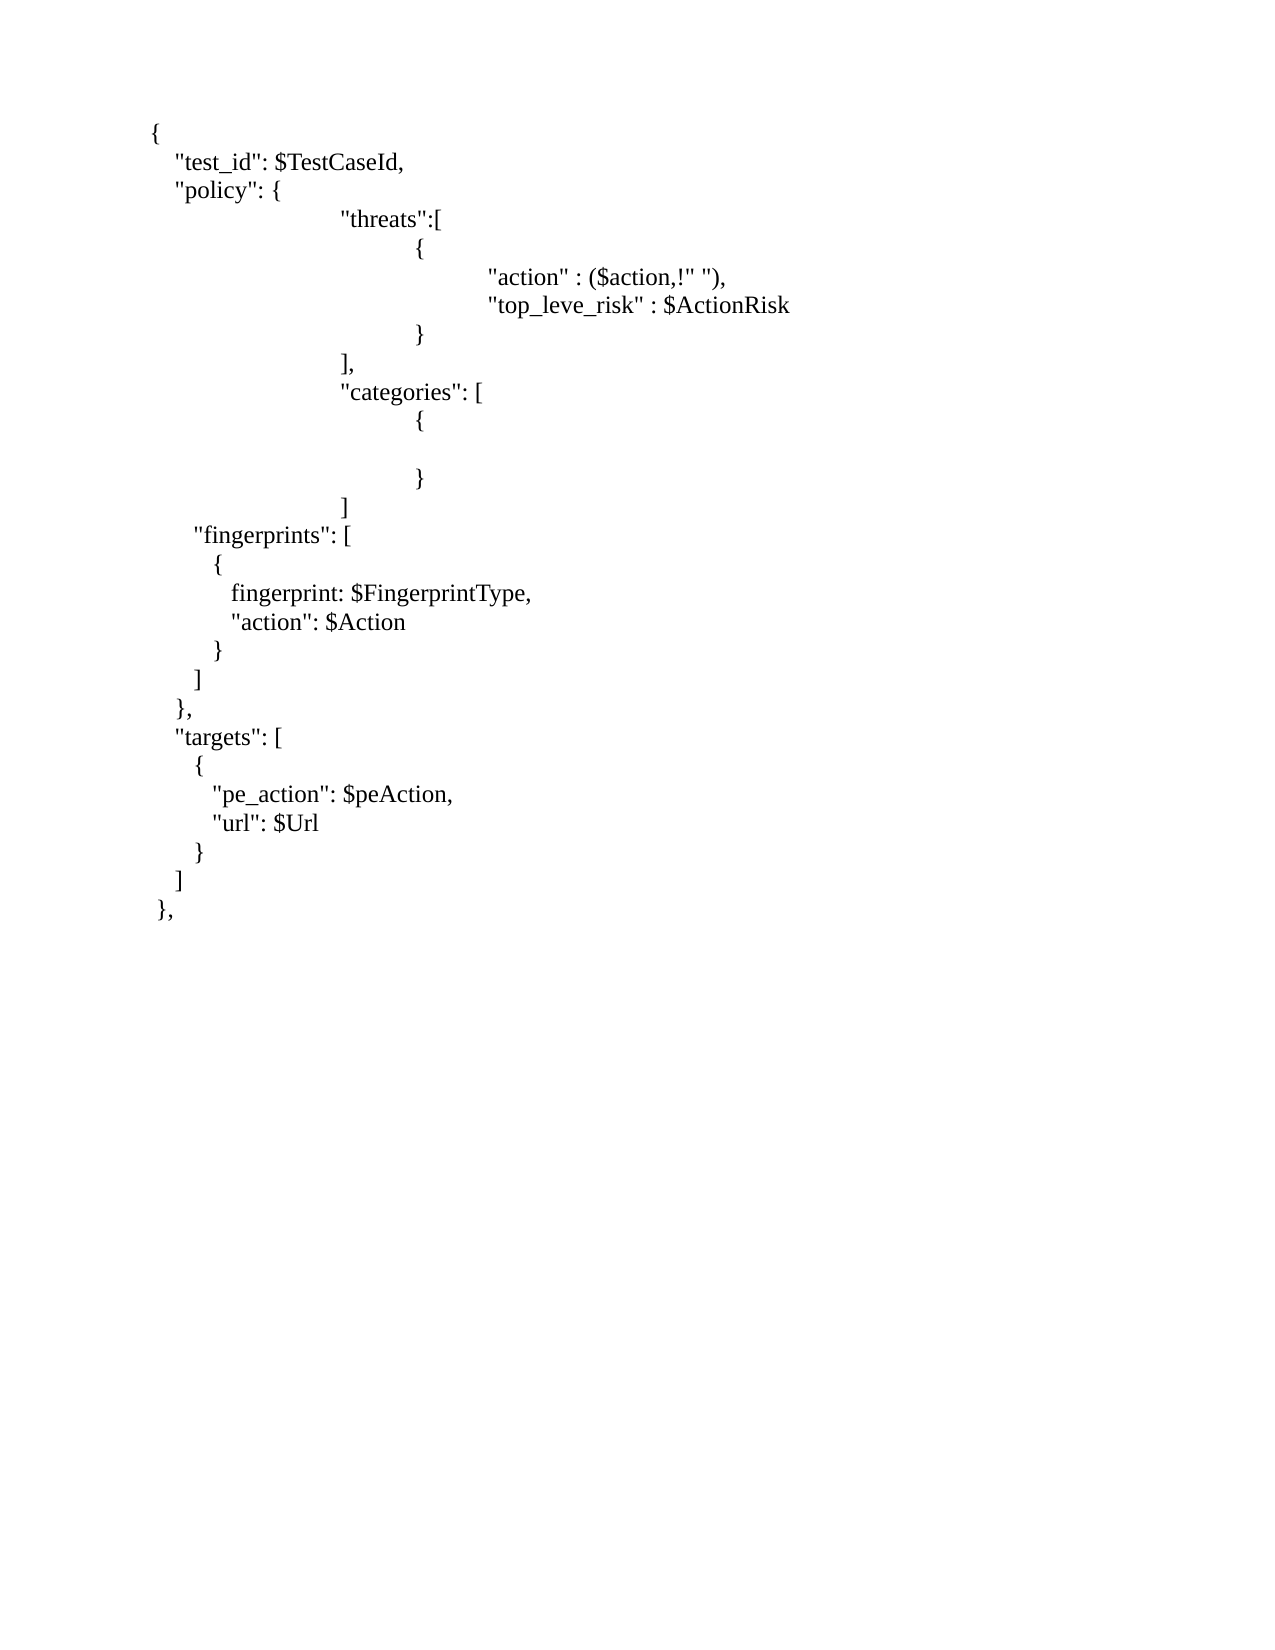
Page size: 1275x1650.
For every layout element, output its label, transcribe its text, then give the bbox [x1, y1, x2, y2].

text } [118, 319, 1157, 348]
text fingerprint: $FingerprintType, [118, 578, 1157, 607]
text ] [118, 664, 1157, 693]
text { [118, 549, 1157, 578]
text "test_id": $TestCaseId, [118, 147, 1157, 176]
text } [118, 636, 1157, 664]
text ] [118, 866, 1157, 894]
text } [118, 837, 1157, 866]
text "policy": { [118, 176, 1157, 204]
text "categories": [ [118, 377, 1157, 406]
text "pe_action": $peAction, [118, 779, 1157, 808]
text ] [118, 492, 1157, 521]
text { [118, 751, 1157, 779]
text "fingerprints": [ [118, 521, 1157, 549]
text ], [118, 348, 1157, 377]
text } [118, 463, 1157, 492]
text }, [118, 894, 1157, 923]
text "threats":[ [118, 204, 1157, 233]
text "targets": [ [118, 722, 1157, 751]
text { [118, 233, 1157, 262]
text "url": $Url [118, 808, 1157, 837]
text "action": $Action [118, 607, 1157, 636]
text "action" : ($action,!" "), [118, 262, 1157, 291]
text }, [118, 693, 1157, 722]
text { [118, 406, 1157, 434]
text "top_leve_risk" : $ActionRisk [118, 291, 1157, 319]
text { [118, 118, 1157, 147]
